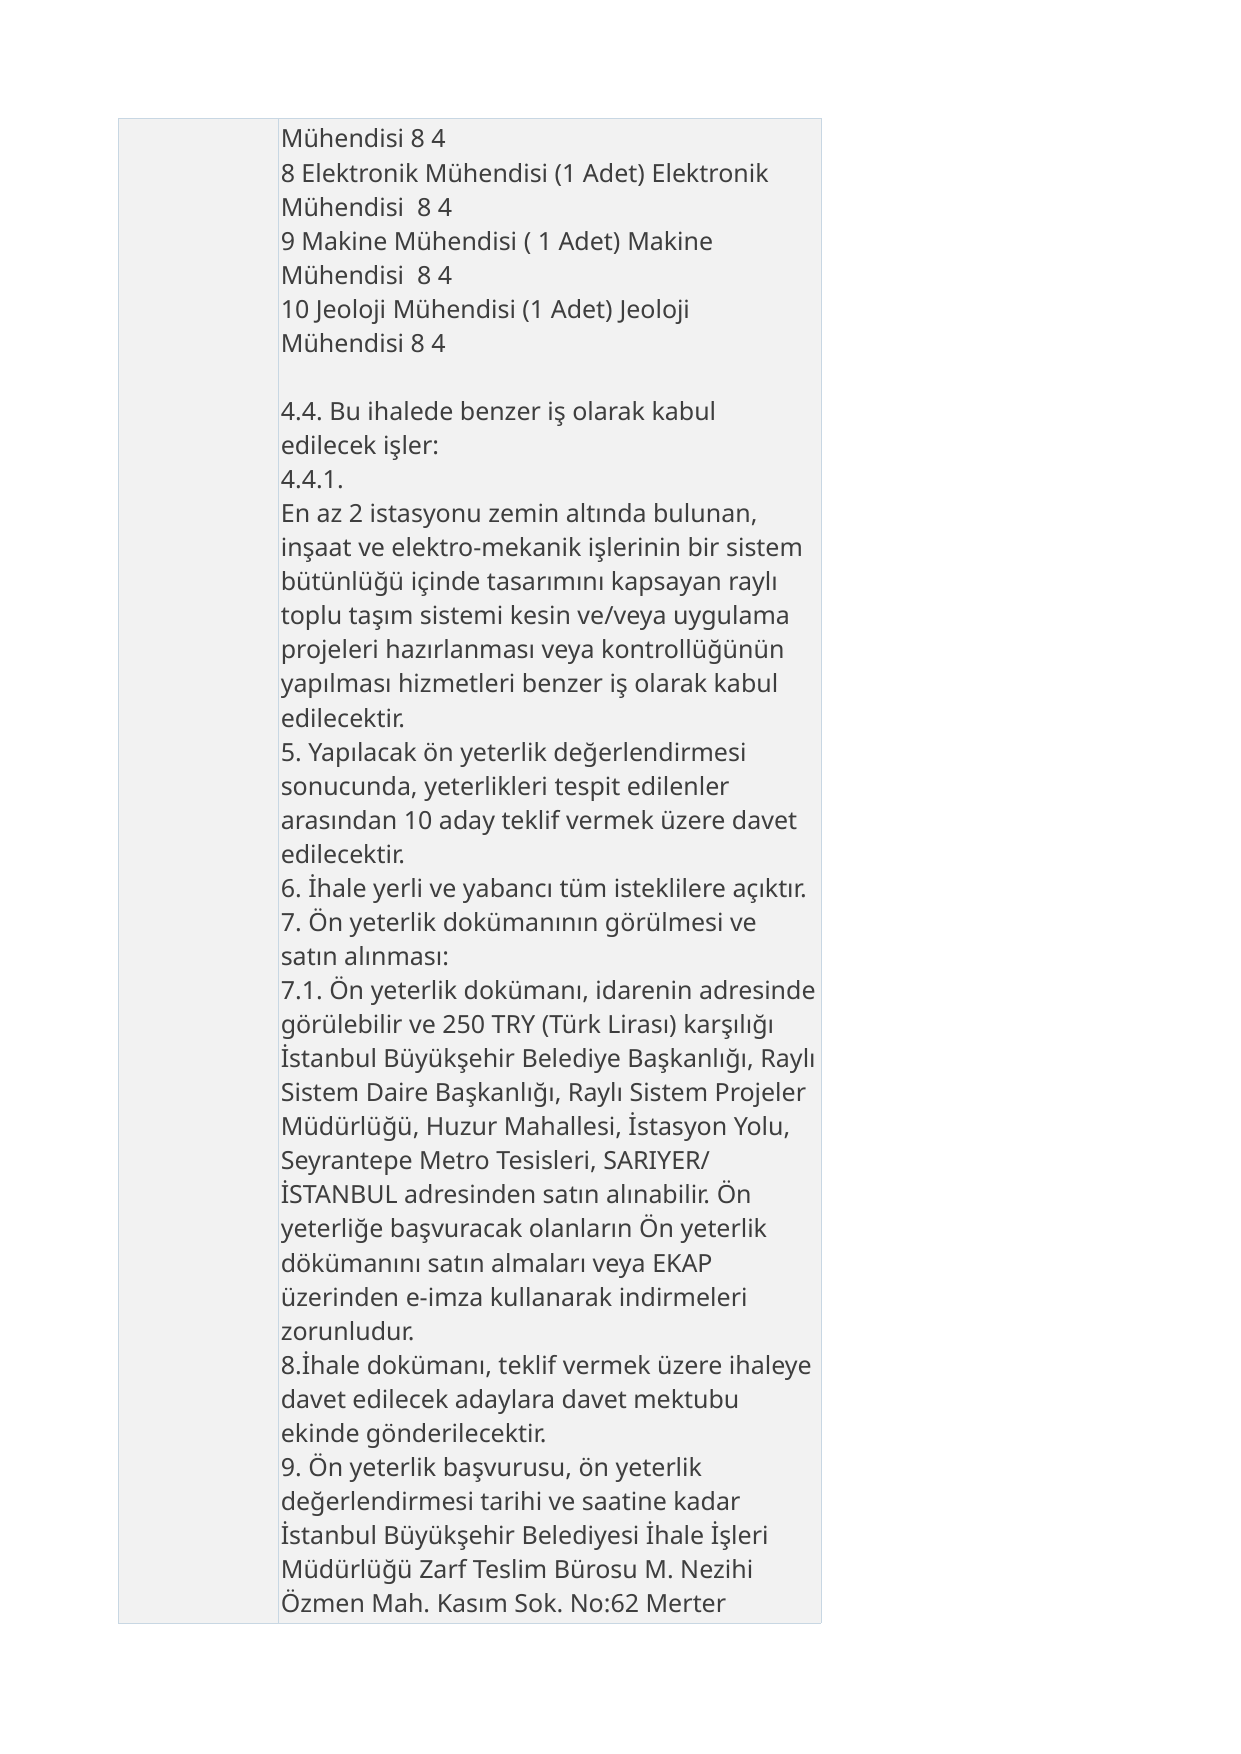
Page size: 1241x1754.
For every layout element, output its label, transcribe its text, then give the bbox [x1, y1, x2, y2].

table_cell Mühendisi 8 4 8 Elektronik Mühendisi (1 Adet) Elektronik Mühendisi 8 4 9 Makine Mühendisi ( 1 Adet) Makine Mühendisi 8 4 10 Jeoloji Mühendisi (1 Adet) Jeoloji Mühendisi 8 4 4.4. Bu ihalede benzer iş olarak kabul edilecek işler: 4.4.1. En az 2 istasyonu zemin altında bulunan, inşaat ve elektro-mekanik işlerinin bir sistem bütünlüğü içinde tasarımını kapsayan raylı toplu taşım sistemi kesin ve/veya uygulama projeleri hazırlanması veya kontrollüğünün yapılması hizmetleri benzer iş olarak kabul edilecektir. 5. Yapılacak ön yeterlik değerlendirmesi sonucunda, yeterlikleri tespit edilenler arasından 10 aday teklif vermek üzere davet edilecektir. 6. İhale yerli ve yabancı tüm isteklilere açıktır. 7. Ön yeterlik dokümanının görülmesi ve satın alınması: 7.1. Ön yeterlik dokümanı, idarenin adresinde görülebilir ve 250 TRY (Türk Lirası) karşılığı İstanbul Büyükşehir Belediye Başkanlığı, Raylı Sistem Daire Başkanlığı, Raylı Sistem Projeler Müdürlüğü, Huzur Mahallesi, İstasyon Yolu, Seyrantepe Metro Tesisleri, SARIYER/ İSTANBUL adresinden satın alınabilir. Ön yeterliğe başvuracak olanların Ön yeterlik dökümanını satın almaları veya EKAP üzerinden e-imza kullanarak indirmeleri zorunludur. 8.İhale dokümanı, teklif vermek üzere ihaleye davet edilecek adaylara davet mektubu ekinde gönderilecektir. 9. Ön yeterlik başvurusu, ön yeterlik değerlendirmesi tarihi ve saatine kadar İstanbul Büyükşehir Belediyesi İhale İşleri Müdürlüğü Zarf Teslim Bürosu M. Nezihi Özmen Mah. Kasım Sok. No:62 Merter [279, 119, 821, 1623]
table_cell [119, 119, 278, 1623]
